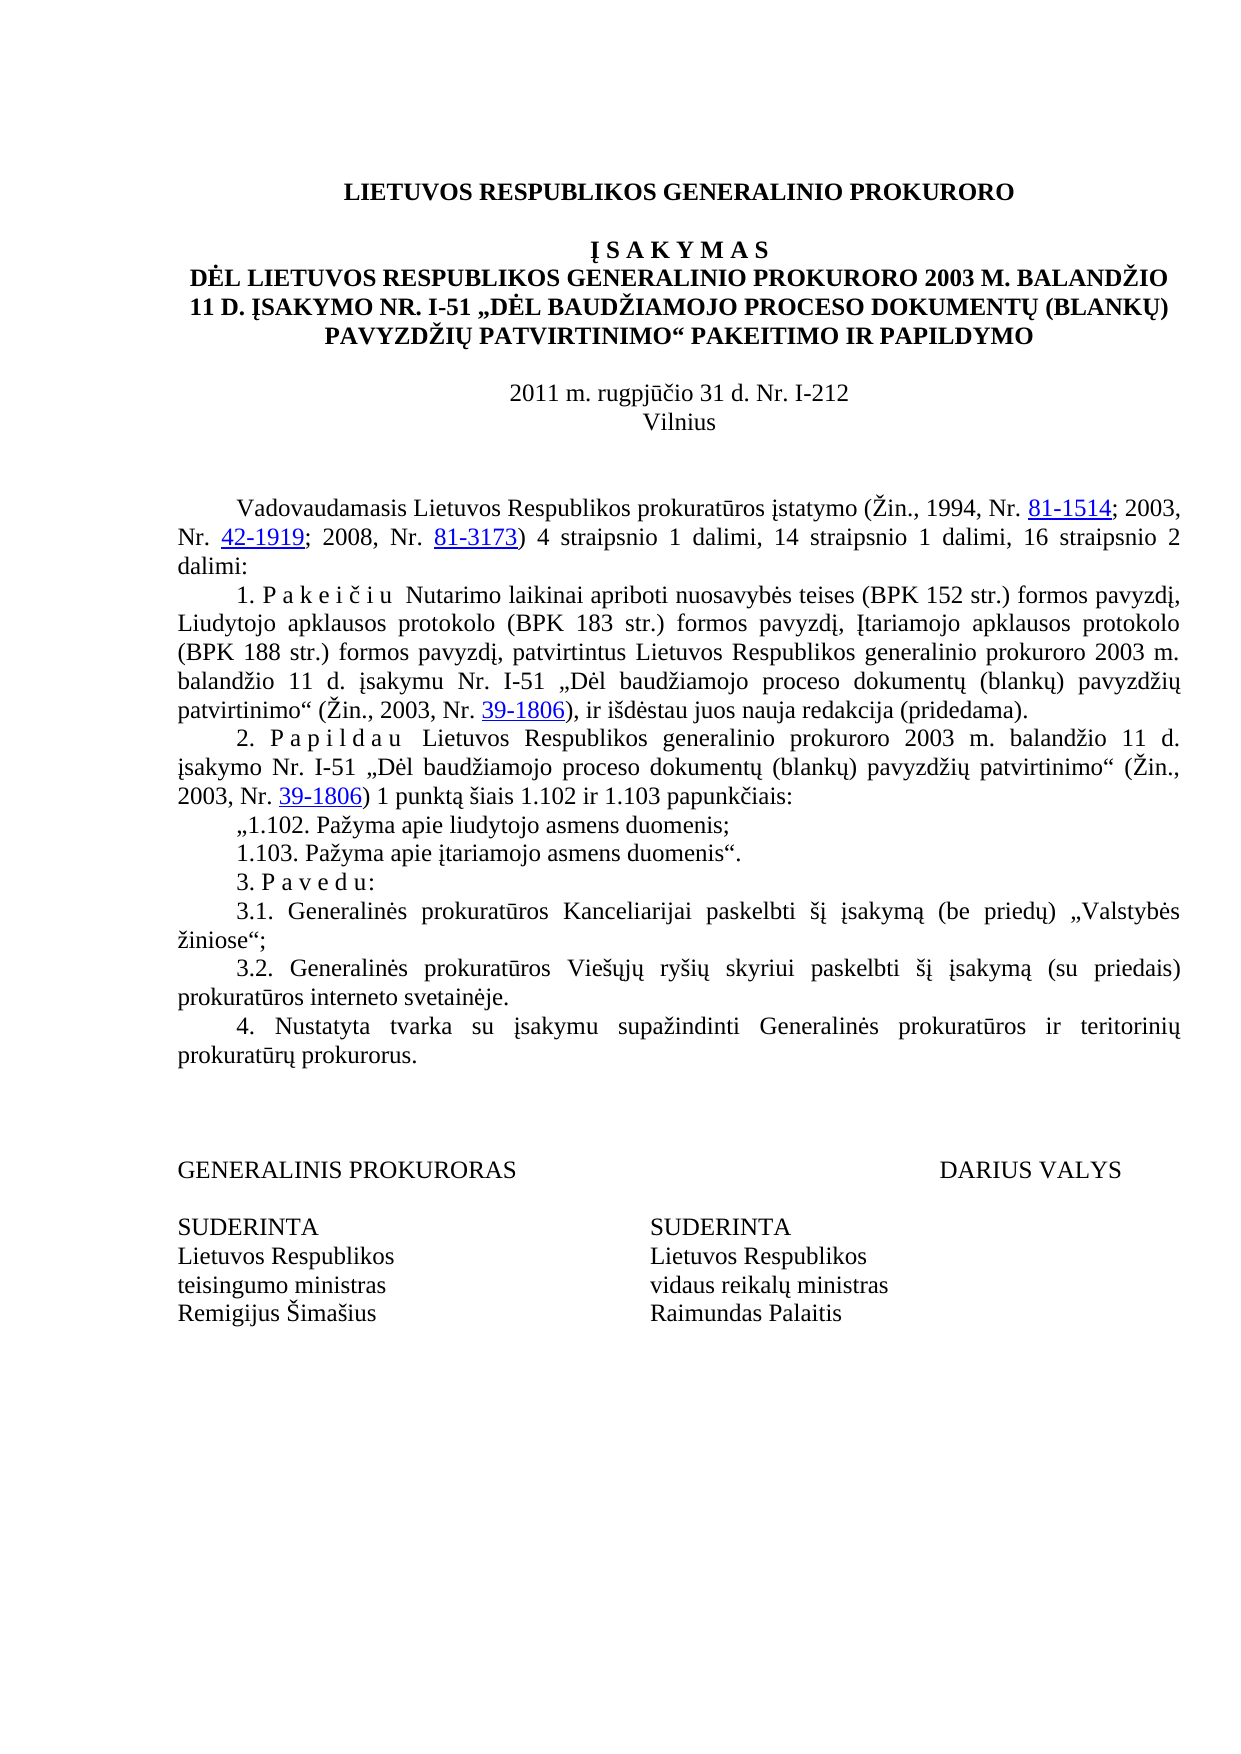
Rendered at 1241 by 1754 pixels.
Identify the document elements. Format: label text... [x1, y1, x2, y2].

text teisingumo ministras vidaus reikalų ministras [177, 1270, 1181, 1298]
text Generalinis prokuroras Darius Valys [177, 1155, 1181, 1183]
text 2. Papildau Lietuvos Respublikos generalinio prokuroro 2003 m. balandžio 11 d. įsakymo Nr. I-51 „Dėl baudžiamojo proceso dokumentų (blankų) pavyzdžių patvirtinimo“ (Žin., 2003, Nr. 39-1806) 1 punktą šiais 1.102 ir 1.103 papunkčiais: [177, 723, 1181, 810]
text DĖL LIETUVOS RESPUBLIKOS GENERALINIO PROKURORO 2003 M. BALANDŽIO 11 D. ĮSAKYMO Nr. I-51 „DĖL BAUDŽIAMOJO PROCESO DOKUMENTŲ (BLANKŲ) PAVYZDŽIŲ PATVIRTINIMO“ PAKEITIMO IR PAPILDYMO [177, 263, 1181, 350]
text Remigijus Šimašius Raimundas Palaitis [177, 1298, 1181, 1327]
text SUDERINTA SUDERINTA [177, 1212, 1181, 1241]
text 1.103. Pažyma apie įtariamojo asmens duomenis“. [177, 838, 1181, 867]
text Vadovaudamasis Lietuvos Respublikos prokuratūros įstatymo (Žin., 1994, Nr. 81-1514; 2003, Nr. 42-1919; 2008, Nr. 81-3173) 4 straipsnio 1 dalimi, 14 straipsnio 1 dalimi, 16 straipsnio 2 dalimi: [177, 493, 1181, 580]
text 3.2. Generalinės prokuratūros Viešųjų ryšių skyriui paskelbti šį įsakymą (su priedais) prokuratūros interneto svetainėje. [177, 953, 1181, 1011]
text LIETUVOS RESPUBLIKOS GENERALINIO PROKURORO [177, 177, 1181, 206]
text Lietuvos Respublikos Lietuvos Respublikos [177, 1241, 1181, 1270]
text Vilnius [177, 407, 1181, 436]
text 3. Pavedu: [177, 867, 1181, 896]
text 4. Nustatyta tvarka su įsakymu supažindinti Generalinės prokuratūros ir teritorinių prokuratūrų prokurorus. [177, 1011, 1181, 1068]
text 3.1. Generalinės prokuratūros Kanceliarijai paskelbti šį įsakymą (be priedų) „Valstybės žiniose“; [177, 896, 1181, 953]
text 1. Pakeičiu Nutarimo laikinai apriboti nuosavybės teises (BPK 152 str.) formos pavyzdį, Liudytojo apklausos protokolo (BPK 183 str.) formos pavyzdį, Įtariamojo apklausos protokolo (BPK 188 str.) formos pavyzdį, patvirtintus Lietuvos Respublikos generalinio prokuroro 2003 m. balandžio 11 d. įsakymu Nr. I-51 „Dėl baudžiamojo proceso dokumentų (blankų) pavyzdžių patvirtinimo“ (Žin., 2003, Nr. 39-1806), ir išdėstau juos nauja redakcija (pridedama). [177, 580, 1181, 723]
text „1.102. Pažyma apie liudytojo asmens duomenis; [177, 810, 1181, 838]
text ĮSAKYMAS [177, 235, 1181, 263]
text 2011 m. rugpjūčio 31 d. Nr. I-212 [177, 378, 1181, 407]
